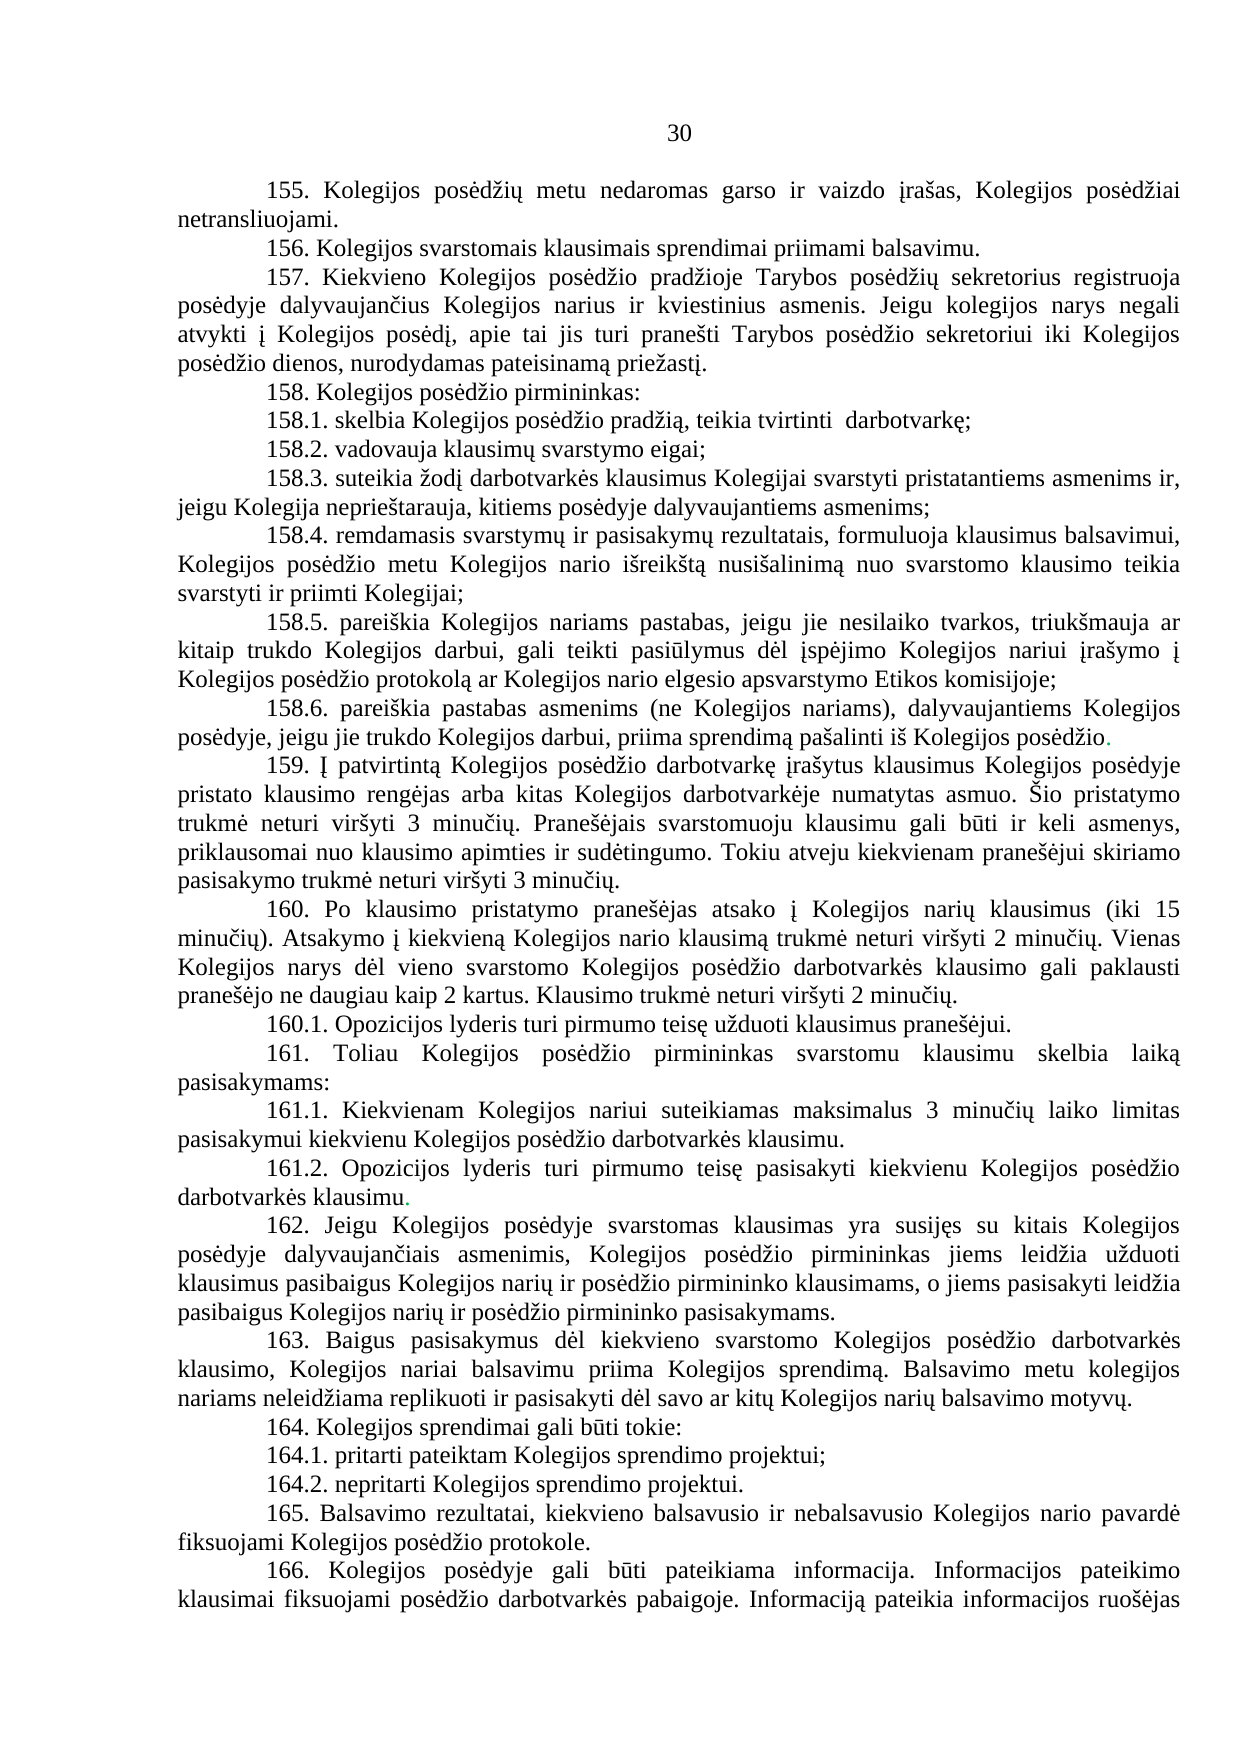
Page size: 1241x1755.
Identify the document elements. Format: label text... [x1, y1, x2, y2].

text 161.1. Kiekvienam Kolegijos nariui suteikiamas maksimalus 3 minučių laiko limitas pasisakymui kiekvienu Kolegijos posėdžio darbotvarkės klausimu. [177, 1096, 1181, 1153]
text 161. Toliau Kolegijos posėdžio pirmininkas svarstomu klausimu skelbia laiką pasisakymams: [177, 1038, 1181, 1096]
text 158.3. suteikia žodį darbotvarkės klausimus Kolegijai svarstyti pristatantiems asmenims ir, jeigu Kolegija neprieštarauja, kitiems posėdyje dalyvaujantiems asmenims; [177, 463, 1181, 521]
text 159. Į patvirtintą Kolegijos posėdžio darbotvarkę įrašytus klausimus Kolegijos posėdyje pristato klausimo rengėjas arba kitas Kolegijos darbotvarkėje numatytas asmuo. Šio pristatymo trukmė neturi viršyti 3 minučių. Pranešėjais svarstomuoju klausimu gali būti ir keli asmenys, priklausomai nuo klausimo apimties ir sudėtingumo. Tokiu atveju kiekvienam pranešėjui skiriamo pasisakymo trukmė neturi viršyti 3 minučių. [177, 751, 1181, 894]
text 157. Kiekvieno Kolegijos posėdžio pradžioje Tarybos posėdžių sekretorius registruoja posėdyje dalyvaujančius Kolegijos narius ir kviestinius asmenis. Jeigu kolegijos narys negali atvykti į Kolegijos posėdį, apie tai jis turi pranešti Tarybos posėdžio sekretoriui iki Kolegijos posėdžio dienos, nurodydamas pateisinamą priežastį. [177, 262, 1181, 377]
text 162. Jeigu Kolegijos posėdyje svarstomas klausimas yra susijęs su kitais Kolegijos posėdyje dalyvaujančiais asmenimis, Kolegijos posėdžio pirmininkas jiems leidžia užduoti klausimus pasibaigus Kolegijos narių ir posėdžio pirmininko klausimams, o jiems pasisakyti leidžia pasibaigus Kolegijos narių ir posėdžio pirmininko pasisakymams. [177, 1211, 1181, 1326]
text 165. Balsavimo rezultatai, kiekvieno balsavusio ir nebalsavusio Kolegijos nario pavardė fiksuojami Kolegijos posėdžio protokole. [177, 1498, 1181, 1556]
text 158. Kolegijos posėdžio pirmininkas: [177, 377, 1181, 406]
text 163. Baigus pasisakymus dėl kiekvieno svarstomo Kolegijos posėdžio darbotvarkės klausimo, Kolegijos nariai balsavimu priima Kolegijos sprendimą. Balsavimo metu kolegijos nariams neleidžiama replikuoti ir pasisakyti dėl savo ar kitų Kolegijos narių balsavimo motyvų. [177, 1326, 1181, 1412]
text 158.2. vadovauja klausimų svarstymo eigai; [177, 434, 1181, 463]
text 164.2. nepritarti Kolegijos sprendimo projektui. [177, 1469, 1181, 1498]
text 158.6. pareiškia pastabas asmenims (ne Kolegijos nariams), dalyvaujantiems Kolegijos posėdyje, jeigu jie trukdo Kolegijos darbui, priima sprendimą pašalinti iš Kolegijos posėdžio. [177, 693, 1181, 751]
text 166. Kolegijos posėdyje gali būti pateikiama informacija. Informacijos pateikimo klausimai fiksuojami posėdžio darbotvarkės pabaigoje. Informaciją pateikia informacijos ruošėjas [177, 1556, 1181, 1613]
text 158.4. remdamasis svarstymų ir pasisakymų rezultatais, formuluoja klausimus balsavimui, Kolegijos posėdžio metu Kolegijos nario išreikštą nusišalinimą nuo svarstomo klausimo teikia svarstyti ir priimti Kolegijai; [177, 521, 1181, 607]
text 156. Kolegijos svarstomais klausimais sprendimai priimami balsavimu. [177, 233, 1181, 262]
text 164.1. pritarti pateiktam Kolegijos sprendimo projektui; [177, 1441, 1181, 1469]
text 158.5. pareiškia Kolegijos nariams pastabas, jeigu jie nesilaiko tvarkos, triukšmauja ar kitaip trukdo Kolegijos darbui, gali teikti pasiūlymus dėl įspėjimo Kolegijos nariui įrašymo į Kolegijos posėdžio protokolą ar Kolegijos nario elgesio apsvarstymo Etikos komisijoje; [177, 607, 1181, 693]
text 158.1. skelbia Kolegijos posėdžio pradžią, teikia tvirtinti darbotvarkę; [177, 406, 1181, 434]
text 160.1. Opozicijos lyderis turi pirmumo teisę užduoti klausimus pranešėjui. [177, 1009, 1181, 1038]
text 161.2. Opozicijos lyderis turi pirmumo teisę pasisakyti kiekvienu Kolegijos posėdžio darbotvarkės klausimu. [177, 1153, 1181, 1211]
text 160. Po klausimo pristatymo pranešėjas atsako į Kolegijos narių klausimus (iki 15 minučių). Atsakymo į kiekvieną Kolegijos nario klausimą trukmė neturi viršyti 2 minučių. Vienas Kolegijos narys dėl vieno svarstomo Kolegijos posėdžio darbotvarkės klausimo gali paklausti pranešėjo ne daugiau kaip 2 kartus. Klausimo trukmė neturi viršyti 2 minučių. [177, 894, 1181, 1009]
text 164. Kolegijos sprendimai gali būti tokie: [177, 1412, 1181, 1441]
text 155. Kolegijos posėdžių metu nedaromas garso ir vaizdo įrašas, Kolegijos posėdžiai netransliuojami. [177, 176, 1181, 233]
